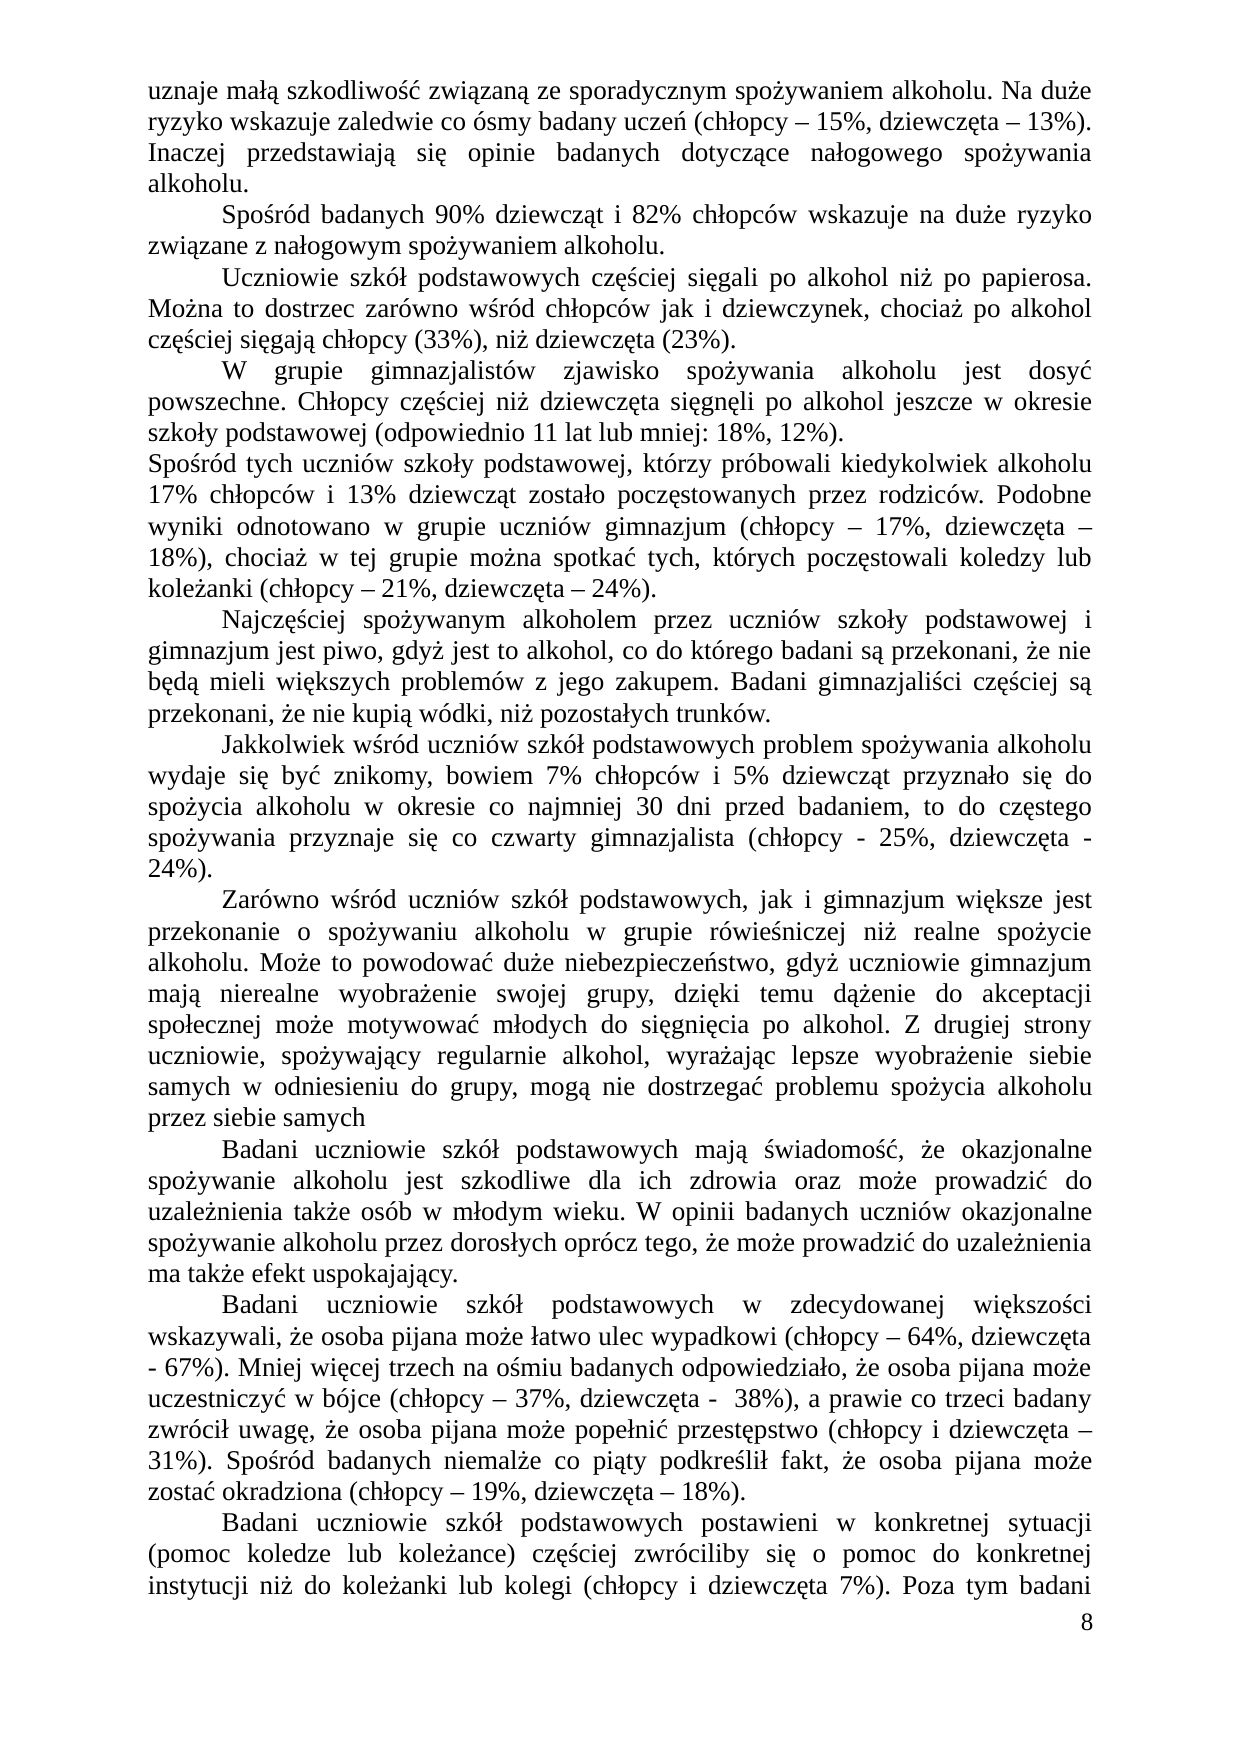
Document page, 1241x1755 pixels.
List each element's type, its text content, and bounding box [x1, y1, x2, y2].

text Spośród badanych 90% dziewcząt i 82% chłopców wskazuje na duże ryzyko związane z nałogowym spożywaniem alkoholu. [148, 198, 1093, 261]
text Jakkolwiek wśród uczniów szkół podstawowych problem spożywania alkoholu wydaje się być znikomy, bowiem 7% chłopców i 5% dziewcząt przyznało się do spożycia alkoholu w okresie co najmniej 30 dni przed badaniem, to do częstego spożywania przyznaje się co czwarty gimnazjalista (chłopcy - 25%, dziewczęta - 24%). [148, 728, 1093, 883]
text Spośród tych uczniów szkoły podstawowej, którzy próbowali kiedykolwiek alkoholu 17% chłopców i 13% dziewcząt zostało poczęstowanych przez rodziców. Podobne wyniki odnotowano w grupie uczniów gimnazjum (chłopcy – 17%, dziewczęta – 18%), chociaż w tej grupie można spotkać tych, których poczęstowali koledzy lub koleżanki (chłopcy – 21%, dziewczęta – 24%). [148, 447, 1093, 603]
text Badani uczniowie szkół podstawowych w zdecydowanej większości wskazywali, że osoba pijana może łatwo ulec wypadkowi (chłopcy – 64%, dziewczęta - 67%). Mniej więcej trzech na ośmiu badanych odpowiedziało, że osoba pijana może uczestniczyć w bójce (chłopcy – 37%, dziewczęta - 38%), a prawie co trzeci badany zwrócił uwagę, że osoba pijana może popełnić przestępstwo (chłopcy i dziewczęta – 31%). Spośród badanych niemalże co piąty podkreślił fakt, że osoba pijana może zostać okradziona (chłopcy – 19%, dziewczęta – 18%). [148, 1288, 1093, 1506]
text Najczęściej spożywanym alkoholem przez uczniów szkoły podstawowej i gimnazjum jest piwo, gdyż jest to alkohol, co do którego badani są przekonani, że nie będą mieli większych problemów z jego zakupem. Badani gimnazjaliści częściej są przekonani, że nie kupią wódki, niż pozostałych trunków. [148, 603, 1093, 728]
text uznaje małą szkodliwość związaną ze sporadycznym spożywaniem alkoholu. Na duże ryzyko wskazuje zaledwie co ósmy badany uczeń (chłopcy – 15%, dziewczęta – 13%). Inaczej przedstawiają się opinie badanych dotyczące nałogowego spożywania alkoholu. [148, 74, 1093, 198]
text Badani uczniowie szkół podstawowych postawieni w konkretnej sytuacji (pomoc koledze lub koleżance) częściej zwróciliby się o pomoc do konkretnej instytucji niż do koleżanki lub kolegi (chłopcy i dziewczęta 7%). Poza tym badani [148, 1506, 1093, 1600]
text Zarówno wśród uczniów szkół podstawowych, jak i gimnazjum większe jest przekonanie o spożywaniu alkoholu w grupie rówieśniczej niż realne spożycie alkoholu. Może to powodować duże niebezpieczeństwo, gdyż uczniowie gimnazjum mają nierealne wyobrażenie swojej grupy, dzięki temu dążenie do akceptacji społecznej może motywować młodych do sięgnięcia po alkohol. Z drugiej strony uczniowie, spożywający regularnie alkohol, wyrażając lepsze wyobrażenie siebie samych w odniesieniu do grupy, mogą nie dostrzegać problemu spożycia alkoholu przez siebie samych [148, 883, 1093, 1133]
text Uczniowie szkół podstawowych częściej sięgali po alkohol niż po papierosa. Można to dostrzec zarówno wśród chłopców jak i dziewczynek, chociaż po alkohol częściej sięgają chłopcy (33%), niż dziewczęta (23%). [148, 261, 1093, 354]
text Badani uczniowie szkół podstawowych mają świadomość, że okazjonalne spożywanie alkoholu jest szkodliwe dla ich zdrowia oraz może prowadzić do uzależnienia także osób w młodym wieku. W opinii badanych uczniów okazjonalne spożywanie alkoholu przez dorosłych oprócz tego, że może prowadzić do uzależnienia ma także efekt uspokajający. [148, 1133, 1093, 1288]
text W grupie gimnazjalistów zjawisko spożywania alkoholu jest dosyć powszechne. Chłopcy częściej niż dziewczęta sięgnęli po alkohol jeszcze w okresie szkoły podstawowej (odpowiednio 11 lat lub mniej: 18%, 12%). [148, 354, 1093, 447]
